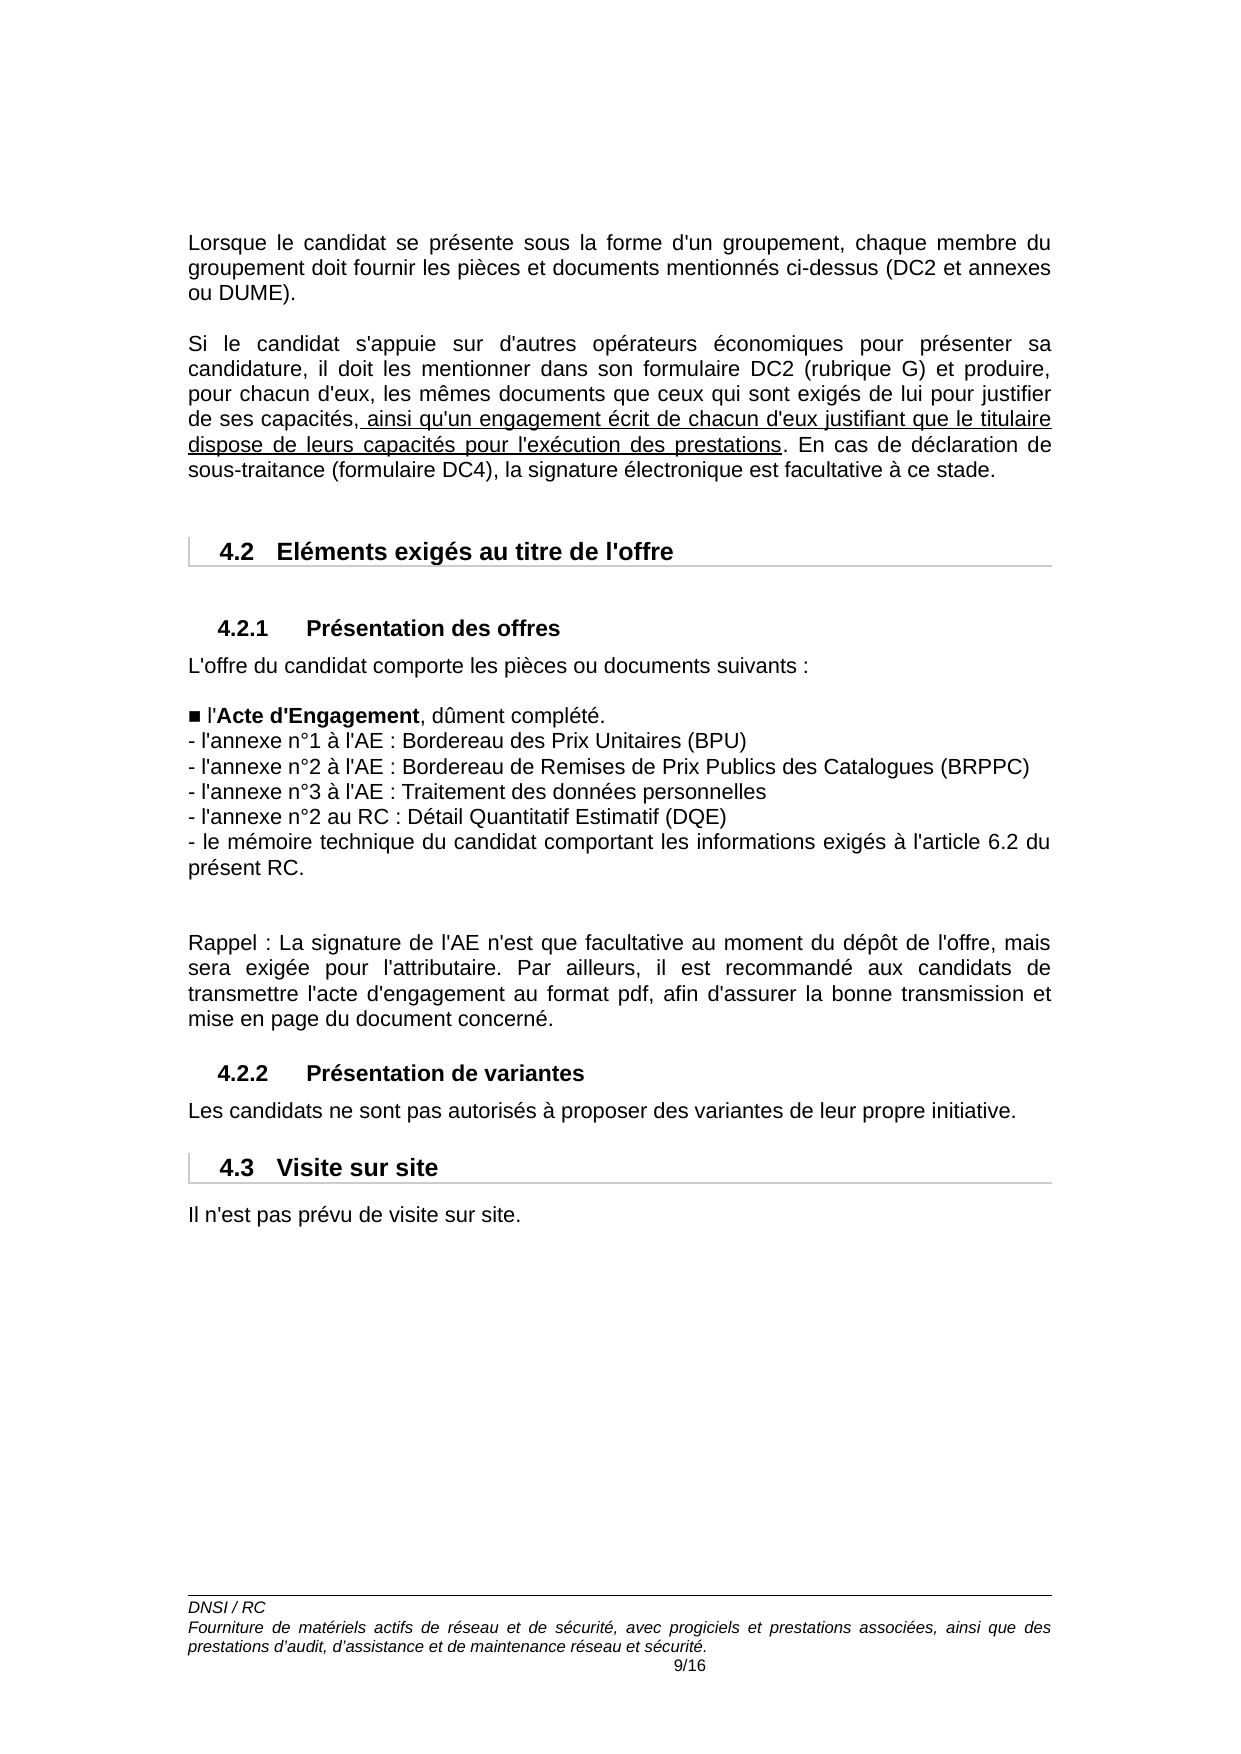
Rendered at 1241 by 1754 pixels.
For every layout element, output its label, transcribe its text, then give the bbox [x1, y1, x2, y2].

text Si le candidat s'appuie sur d'autres opérateurs économiques pour présenter sa candidature, il doit les mentionner dans son formulaire DC2 (rubrique G) et produire, pour chacun d'eux, les mêmes documents que ceux qui sont exigés de lui pour justifier de ses capacités, ainsi qu'un engagement écrit de chacun d'eux justifiant que le titulaire dispose de leurs capacités pour l'exécution des prestations. En cas de déclaration de sous-traitance (formulaire DC4), la signature électronique est facultative à ce stade. [188, 331, 1052, 482]
text - l'annexe n°2 au RC : Détail Quantitatif Estimatif (DQE) [188, 804, 1052, 829]
text - l'annexe n°3 à l'AE : Traitement des données personnelles [188, 779, 1052, 804]
subtitle Eléments exigés au titre de l'offre [190, 537, 1052, 565]
text Il n'est pas prévu de visite sur site. [188, 1202, 1052, 1227]
text - le mémoire technique du candidat comportant les informations exigés à l'article 6.2 du présent RC. [188, 829, 1052, 879]
text Les candidats ne sont pas autorisés à proposer des variantes de leur propre initiative. [188, 1098, 1052, 1124]
text Lorsque le candidat se présente sous la forme d'un groupement, chaque membre du groupement doit fournir les pièces et documents mentionnés ci-dessus (DC2 et annexes ou DUME). [188, 230, 1052, 305]
text - l'annexe n°2 à l'AE : Bordereau de Remises de Prix Publics des Catalogues (BRPPC) [188, 753, 1052, 779]
text Rappel : La signature de l'AE n'est que facultative au moment du dépôt de l'offre, mais sera exigée pour l'attributaire. Par ailleurs, il est recommandé aux candidats de transmettre l'acte d'engagement au format pdf, afin d'assurer la bonne transmission et mise en page du document concerné. [188, 930, 1052, 1031]
text ■ l'Acte d'Engagement, dûment complété. [188, 703, 1052, 728]
subtitle Visite sur site [190, 1153, 1052, 1182]
text L'offre du candidat comporte les pièces ou documents suivants : [188, 653, 1052, 678]
subtitle Présentation des offres [188, 614, 1052, 641]
subtitle Présentation de variantes [188, 1060, 1052, 1087]
text - l'annexe n°1 à l'AE : Bordereau des Prix Unitaires (BPU) [188, 728, 1052, 753]
